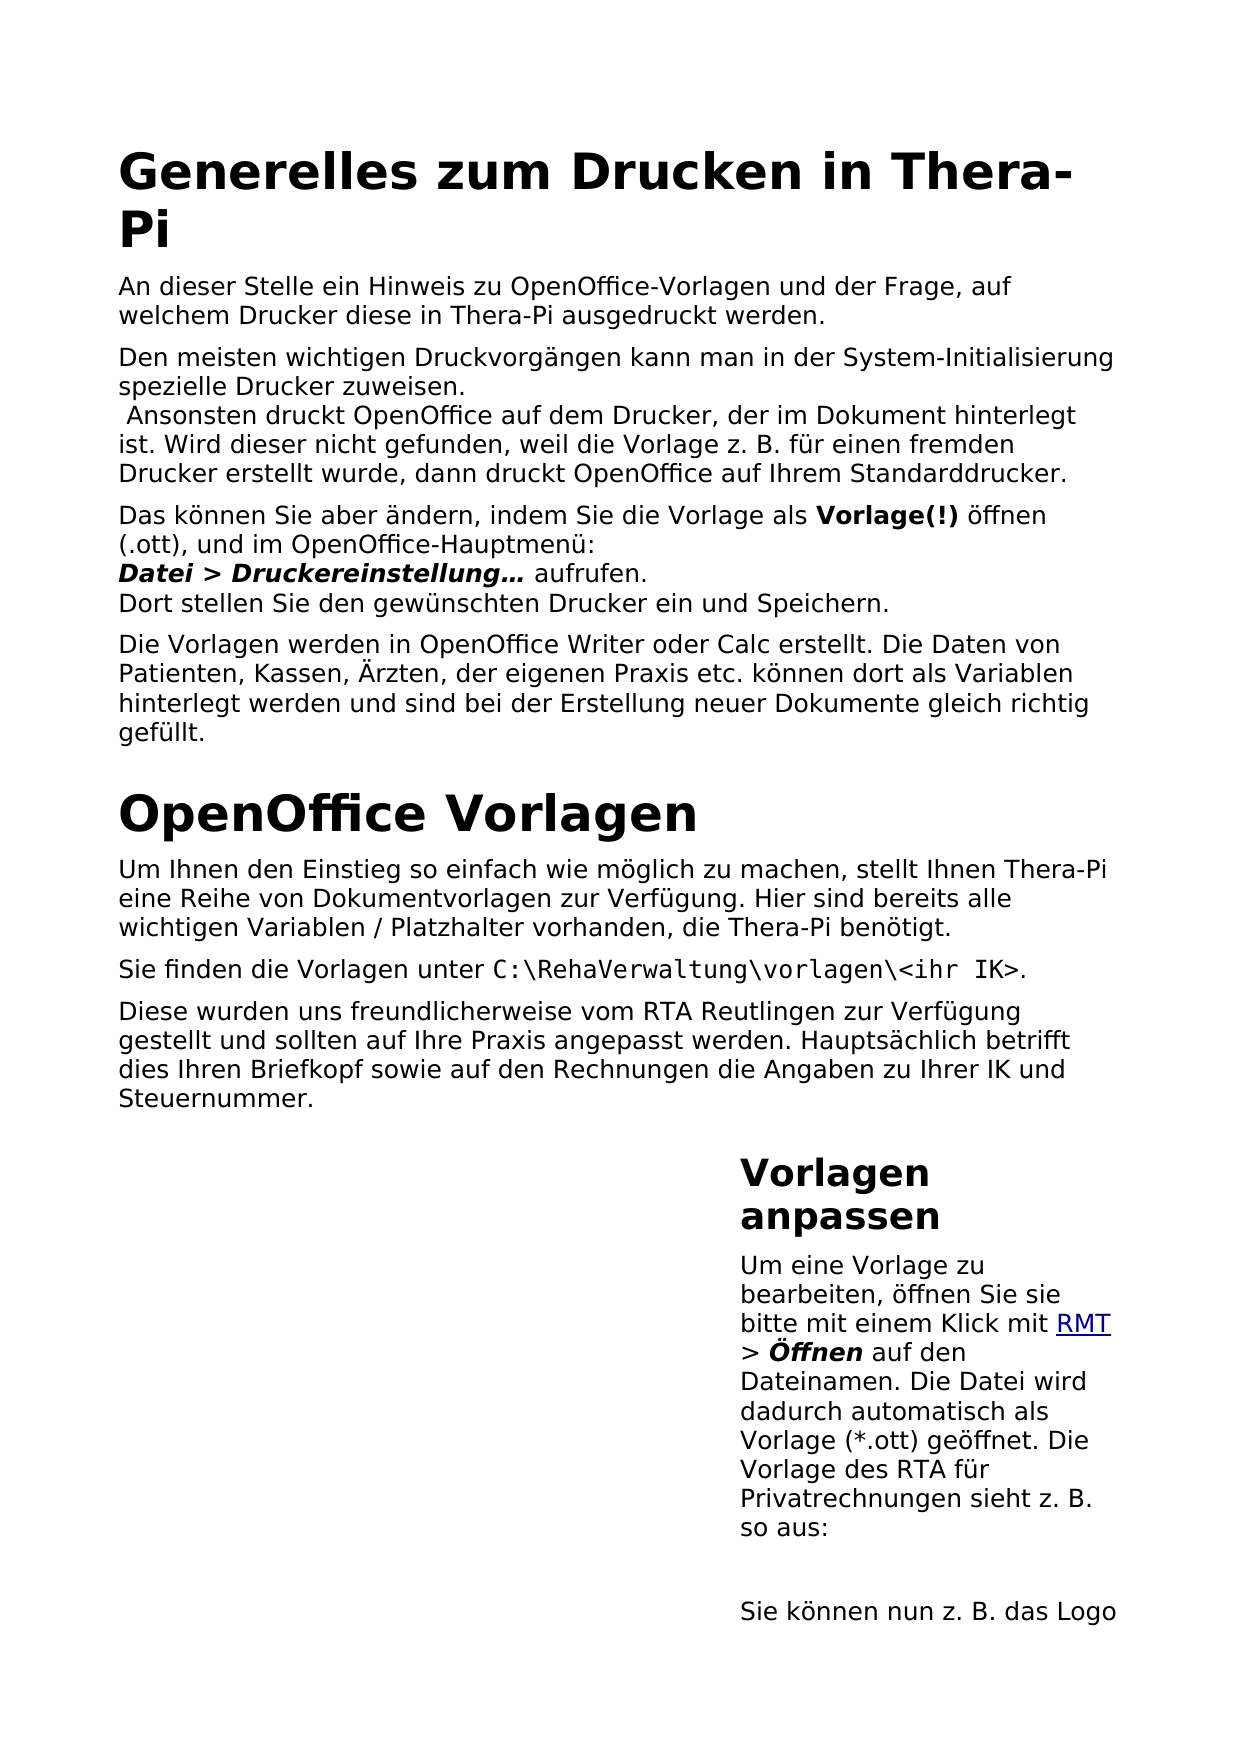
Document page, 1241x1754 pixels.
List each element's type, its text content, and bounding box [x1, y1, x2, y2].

subtitle Vorlagen anpassen [118, 1151, 1122, 1238]
text Den meisten wichtigen Druckvorgängen kann man in der System-Initialisierung spezielle Drucker zuweisen. Ansonsten druckt OpenOffice auf dem Drucker, der im Dokument hinterlegt ist. Wird dieser nicht gefunden, weil die Vorlage z. B. für einen fremden Drucker erstellt wurde, dann druckt OpenOffice auf Ihrem Standarddrucker. [118, 343, 1122, 489]
subtitle Generelles zum Drucken in Thera-Pi [118, 143, 1122, 259]
subtitle OpenOffice Vorlagen [118, 784, 1122, 843]
text Sie finden die Vorlagen unter C:\RehaVerwaltung\vorlagen\<ihr IK>. [118, 955, 1122, 984]
text Die Vorlagen werden in OpenOffice Writer oder Calc erstellt. Die Daten von Patienten, Kassen, Ärzten, der eigenen Praxis etc. können dort als Variablen hinterlegt werden und sind bei der Erstellung neuer Dokumente gleich richtig gefüllt. [118, 630, 1122, 747]
text Sie können nun z. B. das Logo [118, 1597, 1122, 1626]
text Diese wurden uns freundlicherweise vom RTA Reutlingen zur Verfügung gestellt und sollten auf Ihre Praxis angepasst werden. Hauptsächlich betrifft dies Ihren Briefkopf sowie auf den Rechnungen die Angaben zu Ihrer IK und Steuernummer. [118, 997, 1122, 1114]
text An dieser Stelle ein Hinweis zu OpenOffice-Vorlagen und der Frage, auf welchem Drucker diese in Thera-Pi ausgedruckt werden. [118, 272, 1122, 330]
text Das können Sie aber ändern, indem Sie die Vorlage als Vorlage(!) öffnen (.ott), und im OpenOffice-Hauptmenü: Datei > Druckereinstellung… aufrufen. Dort stellen Sie den gewünschten Drucker ein und Speichern. [118, 501, 1122, 618]
text Um Ihnen den Einstieg so einfach wie möglich zu machen, stellt Ihnen Thera-Pi eine Reihe von Dokumentvorlagen zur Verfügung. Hier sind bereits alle wichtigen Variablen / Platzhalter vorhanden, die Thera-Pi benötigt. [118, 855, 1122, 943]
text Um eine Vorlage zu bearbeiten, öffnen Sie sie bitte mit einem Klick mit RMT > Öffnen auf den Dateinamen. Die Datei wird dadurch automatisch als Vorlage (*.ott) geöffnet. Die Vorlage des RTA für Privatrechnungen sieht z. B. so aus: [118, 1251, 1122, 1543]
